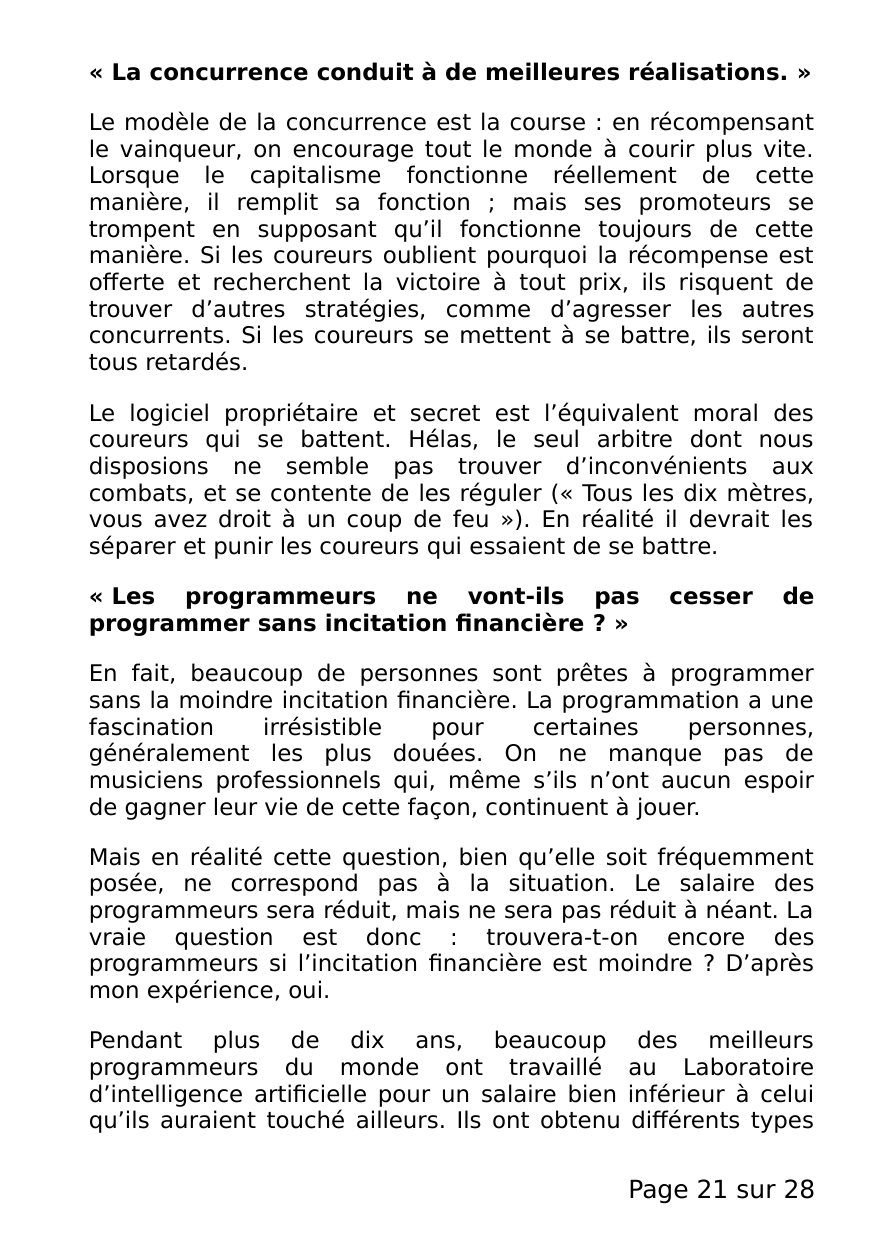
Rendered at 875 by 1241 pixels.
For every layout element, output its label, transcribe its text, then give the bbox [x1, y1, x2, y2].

text Pendant plus de dix ans, beaucoup des meilleurs programmeurs du monde ont travaillé au Laboratoire d’intelligence artificielle pour un salaire bien inférieur à celui qu’ils auraient touché ailleurs. Ils ont obtenu différents types [88, 1028, 815, 1134]
text « La concurrence conduit à de meilleures réalisations. » [88, 59, 815, 86]
text Le modèle de la concurrence est la course : en récompensant le vainqueur, on encourage tout le monde à courir plus vite. Lorsque le capitalisme fonctionne réellement de cette manière, il remplit sa fonction ; mais ses promoteurs se trompent en supposant qu’il fonctionne toujours de cette manière. Si les coureurs oublient pourquoi la récompense est offerte et recherchent la victoire à tout prix, ils risquent de trouver d’autres stratégies, comme d’agresser les autres concurrents. Si les coureurs se mettent à se battre, ils seront tous retardés. [88, 109, 815, 376]
text Mais en réalité cette question, bien qu’elle soit fréquemment posée, ne correspond pas à la situation. Le salaire des programmeurs sera réduit, mais ne sera pas réduit à néant. La vraie question est donc : trouvera-t-on encore des programmeurs si l’incitation financière est moindre ? D’après mon expérience, oui. [88, 844, 815, 1004]
text Le logiciel propriétaire et secret est l’équivalent moral des coureurs qui se battent. Hélas, le seul arbitre dont nous disposions ne semble pas trouver d’inconvénients aux combats, et se contente de les réguler (« Tous les dix mètres, vous avez droit à un coup de feu »). En réalité il devrait les séparer et punir les coureurs qui essaient de se battre. [88, 400, 815, 560]
text « Les programmeurs ne vont-ils pas cesser de programmer sans incitation financière ? » [88, 583, 815, 637]
text En fait, beaucoup de personnes sont prêtes à programmer sans la moindre incitation financière. La programmation a une fascination irrésistible pour certaines personnes, généralement les plus douées. On ne manque pas de musiciens professionnels qui, même s’ils n’ont aucun espoir de gagner leur vie de cette façon, continuent à jouer. [88, 660, 815, 820]
